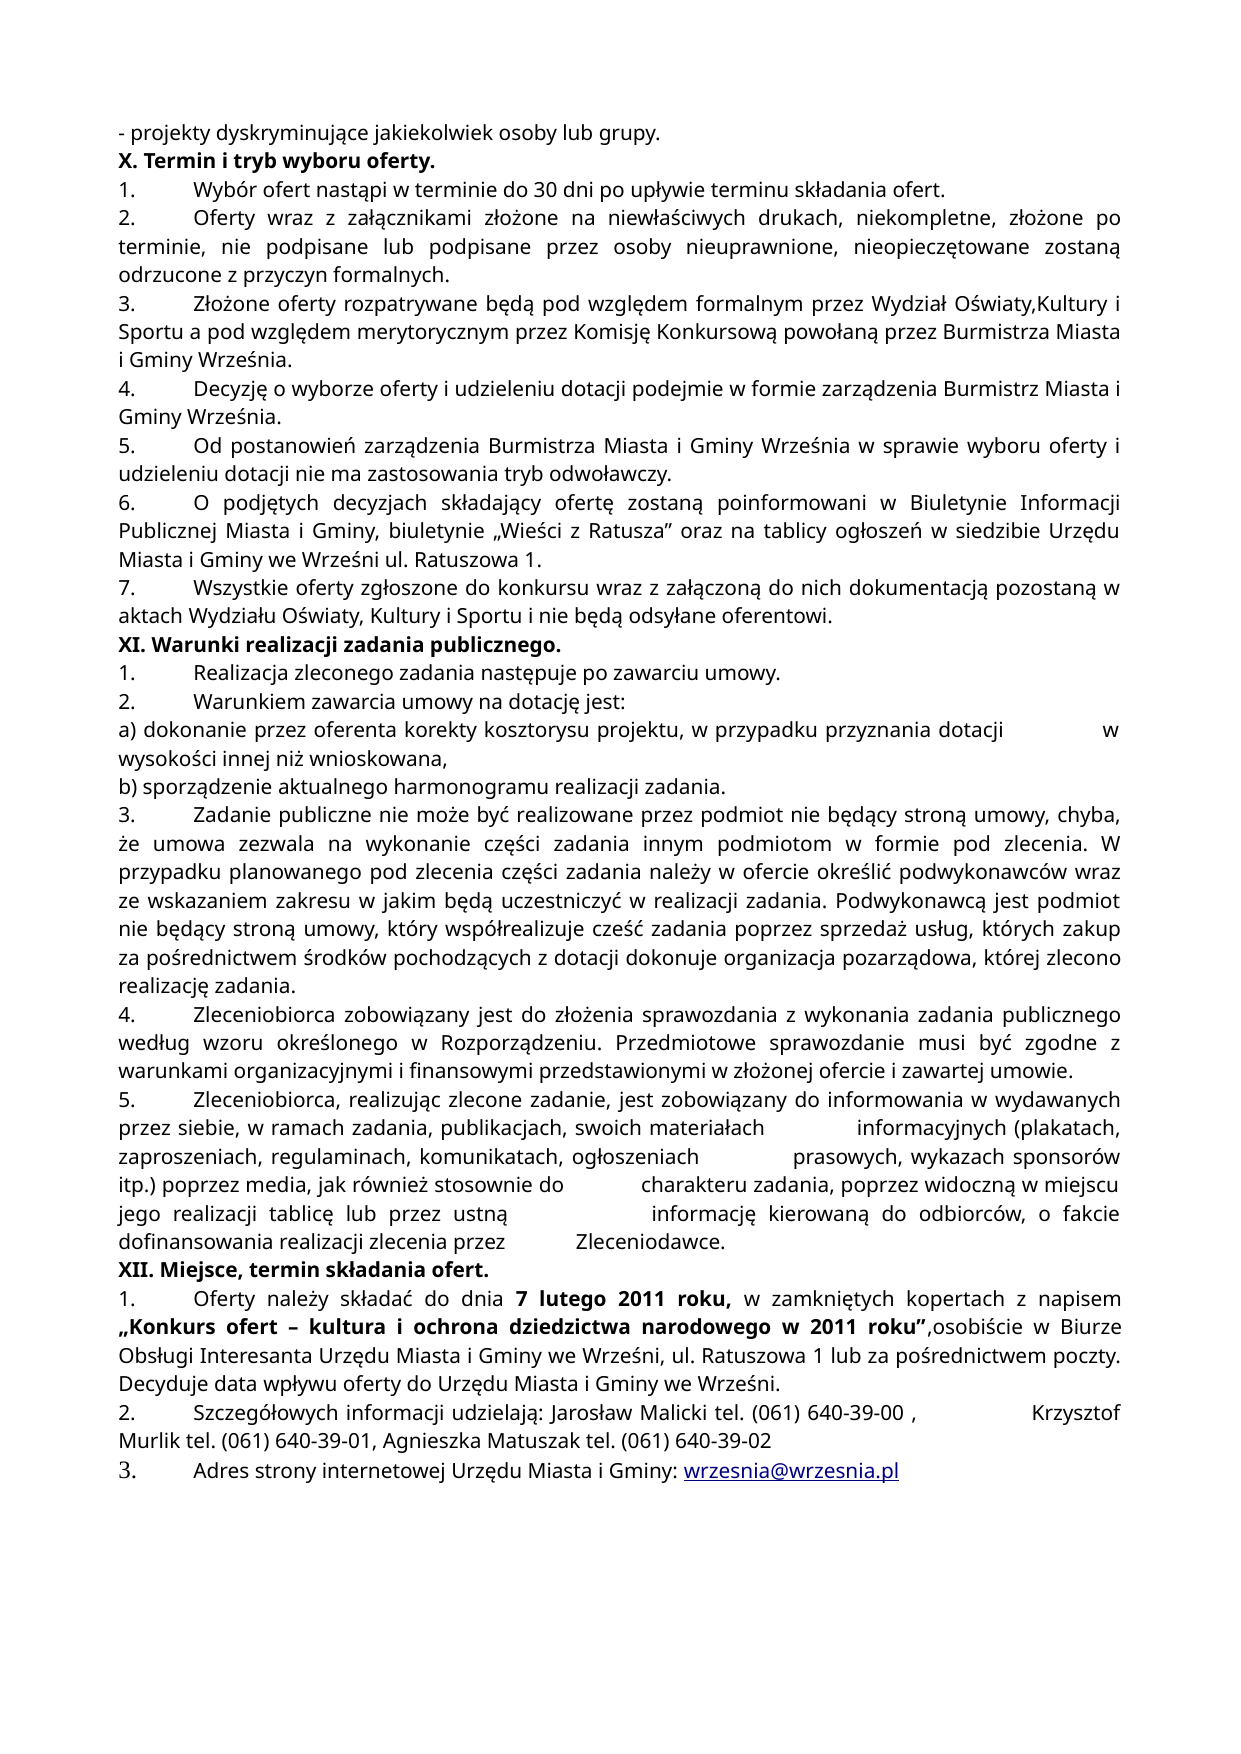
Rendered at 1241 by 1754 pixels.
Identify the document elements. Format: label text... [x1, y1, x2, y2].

text a) dokonanie przez oferenta korekty kosztorysu projektu, w przypadku przyznania dotacji w wysokości innej niż wnioskowana, [118, 715, 1122, 772]
list Oferty należy składać do dnia 7 lutego 2011 roku, w zamkniętych kopertach z napisem „Konkurs ofert – kultura i ochrona dziedzictwa narodowego w 2011 roku”,osobiście w Biurze Obsługi Interesanta Urzędu Miasta i Gminy we Wrześni, ul. Ratuszowa 1 lub za pośrednictwem poczty. Decyduje data wpływu oferty do Urzędu Miasta i Gminy we Wrześni. [118, 1284, 1122, 1398]
list Oferty wraz z załącznikami złożone na niewłaściwych drukach, niekompletne, złożone po terminie, nie podpisane lub podpisane przez osoby nieuprawnione, nieopieczętowane zostaną odrzucone z przyczyn formalnych. [118, 203, 1122, 289]
text X. Termin i tryb wyboru oferty. [118, 147, 1122, 175]
text XI. Warunki realizacji zadania publicznego. [118, 630, 1122, 658]
list Warunkiem zawarcia umowy na dotację jest: [118, 687, 1122, 715]
list Wszystkie oferty zgłoszone do konkursu wraz z załączoną do nich dokumentacją pozostaną w aktach Wydziału Oświaty, Kultury i Sportu i nie będą odsyłane oferentowi. [118, 573, 1122, 630]
text b) sporządzenie aktualnego harmonogramu realizacji zadania. [118, 772, 1122, 801]
list Zadanie publiczne nie może być realizowane przez podmiot nie będący stroną umowy, chyba, że umowa zezwala na wykonanie części zadania innym podmiotom w formie pod zlecenia. W przypadku planowanego pod zlecenia części zadania należy w ofercie określić podwykonawców wraz ze wskazaniem zakresu w jakim będą uczestniczyć w realizacji zadania. Podwykonawcą jest podmiot nie będący stroną umowy, który współrealizuje cześć zadania poprzez sprzedaż usług, których zakup za pośrednictwem środków pochodzących z dotacji dokonuje organizacja pozarządowa, której zlecono realizację zadania. [118, 801, 1122, 1000]
list Wybór ofert nastąpi w terminie do 30 dni po upływie terminu składania ofert. [118, 175, 1122, 203]
list Zleceniobiorca zobowiązany jest do złożenia sprawozdania z wykonania zadania publicznego według wzoru określonego w Rozporządzeniu. Przedmiotowe sprawozdanie musi być zgodne z warunkami organizacyjnymi i finansowymi przedstawionymi w złożonej ofercie i zawartej umowie. [118, 1000, 1122, 1085]
list Realizacja zleconego zadania następuje po zawarciu umowy. [118, 658, 1122, 687]
text XII. Miejsce, termin składania ofert. [118, 1256, 1122, 1284]
list Od postanowień zarządzenia Burmistrza Miasta i Gminy Września w sprawie wyboru oferty i udzieleniu dotacji nie ma zastosowania tryb odwoławczy. [118, 431, 1122, 488]
list Adres strony internetowej Urzędu Miasta i Gminy: wrzesnia@wrzesnia.pl [118, 1455, 1122, 1484]
list O podjętych decyzjach składający ofertę zostaną poinformowani w Biuletynie Informacji Publicznej Miasta i Gminy, biuletynie „Wieści z Ratusza” oraz na tablicy ogłoszeń w siedzibie Urzędu Miasta i Gminy we Wrześni ul. Ratuszowa 1. [118, 488, 1122, 573]
list Decyzję o wyborze oferty i udzieleniu dotacji podejmie w formie zarządzenia Burmistrz Miasta i Gminy Września. [118, 374, 1122, 431]
list Szczegółowych informacji udzielają: Jarosław Malicki tel. (061) 640-39-00 , Krzysztof Murlik tel. (061) 640-39-01, Agnieszka Matuszak tel. (061) 640-39-02 [118, 1398, 1122, 1455]
text - projekty dyskryminujące jakiekolwiek osoby lub grupy. [118, 118, 1122, 147]
list Złożone oferty rozpatrywane będą pod względem formalnym przez Wydział Oświaty,Kultury i Sportu a pod względem merytorycznym przez Komisję Konkursową powołaną przez Burmistrza Miasta i Gminy Września. [118, 289, 1122, 374]
list Zleceniobiorca, realizując zlecone zadanie, jest zobowiązany do informowania w wydawanych przez siebie, w ramach zadania, publikacjach, swoich materiałach informacyjnych (plakatach, zaproszeniach, regulaminach, komunikatach, ogłoszeniach prasowych, wykazach sponsorów itp.) poprzez media, jak również stosownie do charakteru zadania, poprzez widoczną w miejscu jego realizacji tablicę lub przez ustną informację kierowaną do odbiorców, o fakcie dofinansowania realizacji zlecenia przez Zleceniodawce. [118, 1085, 1122, 1256]
